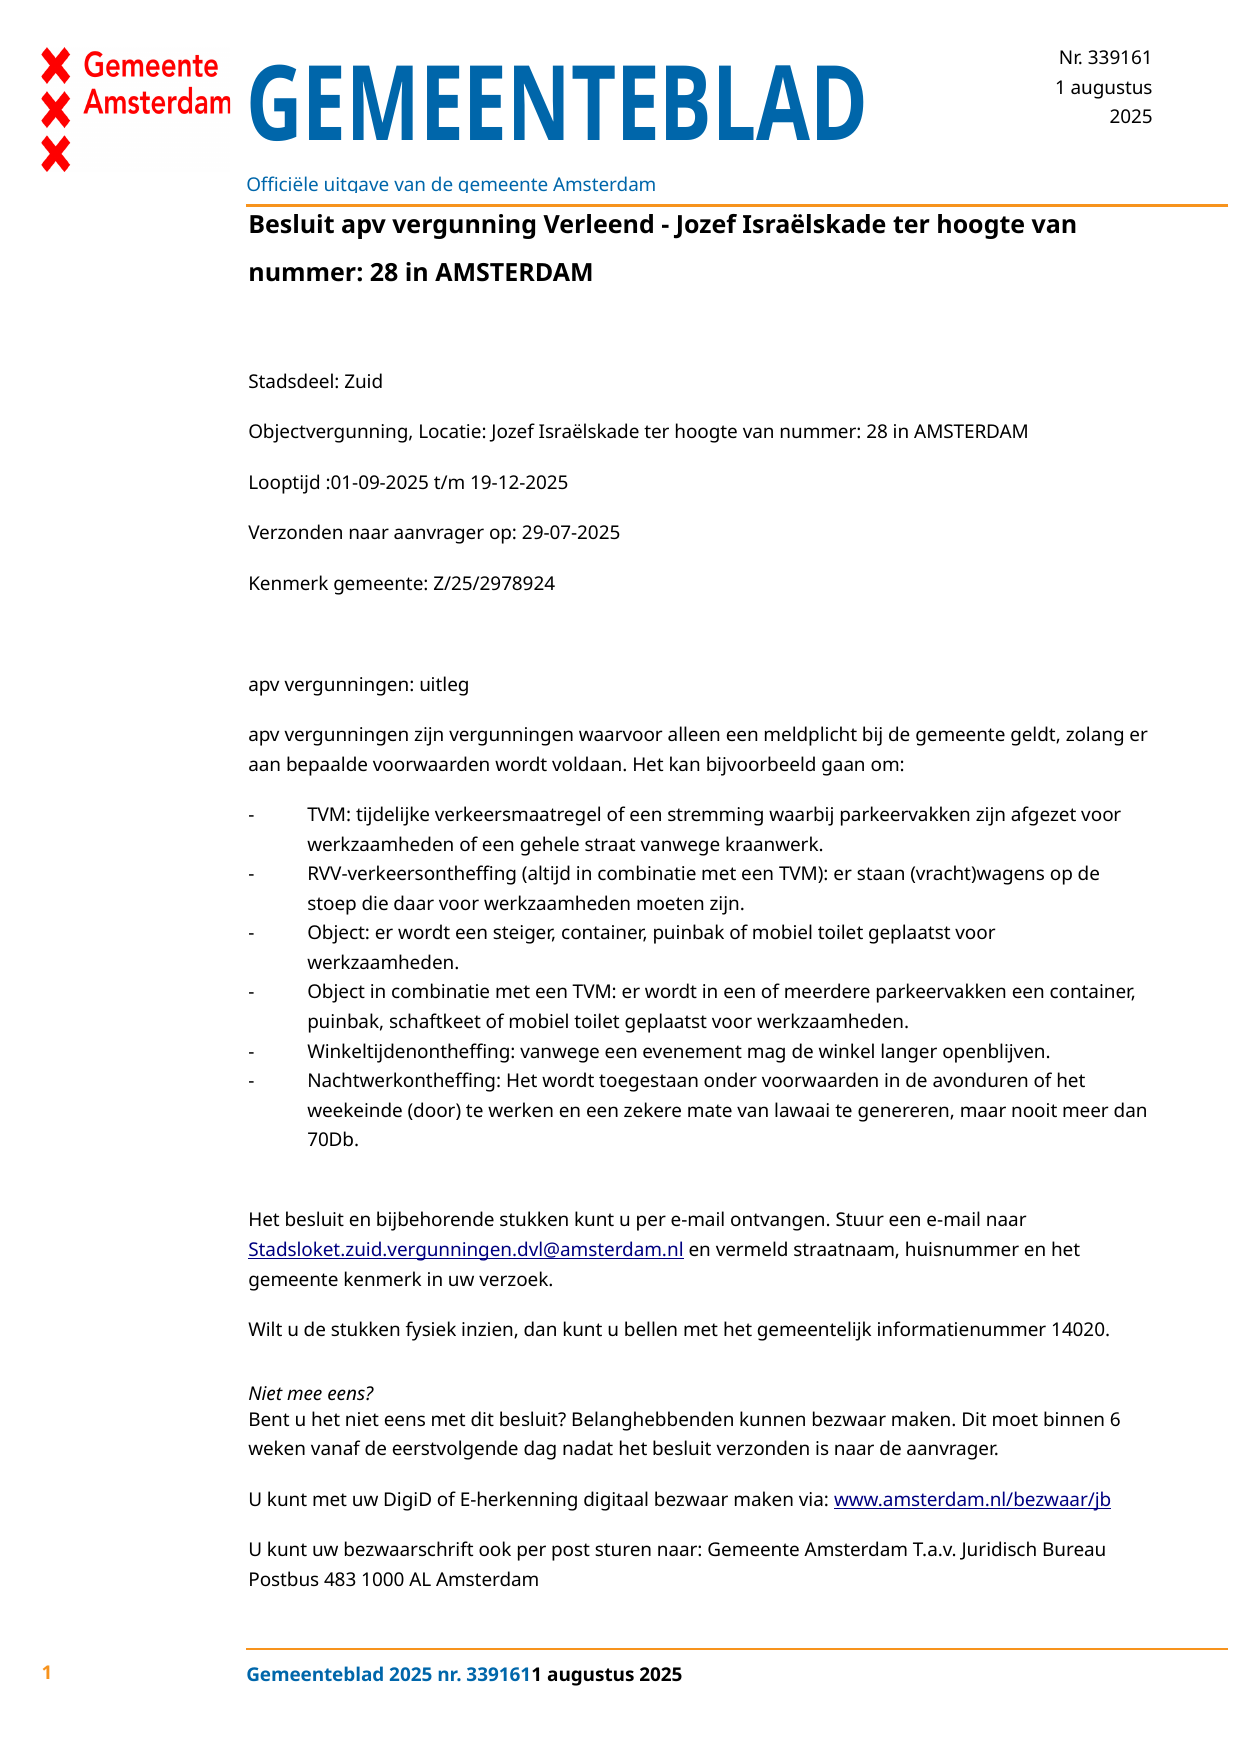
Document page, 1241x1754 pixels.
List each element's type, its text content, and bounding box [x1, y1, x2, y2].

text Looptijd :01-09-2025 t/m 19-12-2025 [248, 469, 1152, 495]
text Verzonden naar aanvrager op: 29-07-2025 [248, 519, 1152, 545]
text Het besluit en bijbehorende stukken kunt u per e-mail ontvangen. Stuur een e-mail naar Stadsloket.zuid.vergunningen.dvl@amsterdam.nl en vermeld straatnaam, huisnummer en het gemeente kenmerk in uw verzoek. [248, 1207, 1152, 1292]
text Objectvergunning, Locatie: Jozef Israëlskade ter hoogte van nummer: 28 in AMSTERDAM [248, 419, 1152, 444]
list Nachtwerkontheffing: Het wordt toegestaan onder voorwaarden in de avonduren of het weekeinde (door) te werken en een zekere mate van lawaai te genereren, maar nooit meer dan 70Db. [248, 1067, 1152, 1152]
text U kunt uw bezwaarschrift ook per post sturen naar: Gemeente Amsterdam T.a.v. Juridisch Bureau Postbus 483 1000 AL Amsterdam [248, 1536, 1152, 1592]
text Besluit apv vergunning Verleend - Jozef Israëlskade ter hoogte van nummer: 28 in AMSTERDAM [248, 207, 1152, 288]
list Object in combinatie met een TVM: er wordt in een of meerdere parkeervakken een container, puinbak, schaftkeet of mobiel toilet geplaatst voor werkzaamheden. [248, 979, 1152, 1034]
list Object: er wordt een steiger, container, puinbak of mobiel toilet geplaatst voor werkzaamheden. [248, 919, 1152, 975]
text U kunt met uw DigiD of E-herkenning digitaal bezwaar maken via: www.amsterdam.nl/bezwaar/jb [248, 1486, 1152, 1512]
text Kenmerk gemeente: Z/25/2978924 [248, 570, 1152, 596]
text apv vergunningen: uitleg [248, 671, 1152, 697]
list RVV-verkeersontheffing (altijd in combinatie met een TVM): er staan (vracht)wagens op de stoep die daar voor werkzaamheden moeten zijn. [248, 860, 1152, 916]
text Wilt u de stukken fysiek inzien, dan kunt u bellen met het gemeentelijk informatienummer 14020. [248, 1316, 1152, 1342]
text Bent u het niet eens met dit besluit? Belanghebbenden kunnen bezwaar maken. Dit moet binnen 6 weken vanaf de eerstvolgende dag nadat het besluit verzonden is naar de aanvrager. [248, 1406, 1152, 1461]
text apv vergunningen zijn vergunningen waarvoor alleen een meldplicht bij de gemeente geldt, zolang er aan bepaalde voorwaarden wordt voldaan. Het kan bijvoorbeeld gaan om: [248, 721, 1152, 777]
list TVM: tijdelijke verkeersmaatregel of een stremming waarbij parkeervakken zijn afgezet voor werkzaamheden of een gehele straat vanwege kraanwerk. [248, 801, 1152, 857]
picture [41, 47, 231, 172]
text Stadsdeel: Zuid [248, 368, 1152, 394]
list Winkeltijdenontheffing: vanwege een evenement mag de winkel langer openblijven. [248, 1038, 1152, 1064]
text Niet mee eens? [248, 1380, 1152, 1406]
